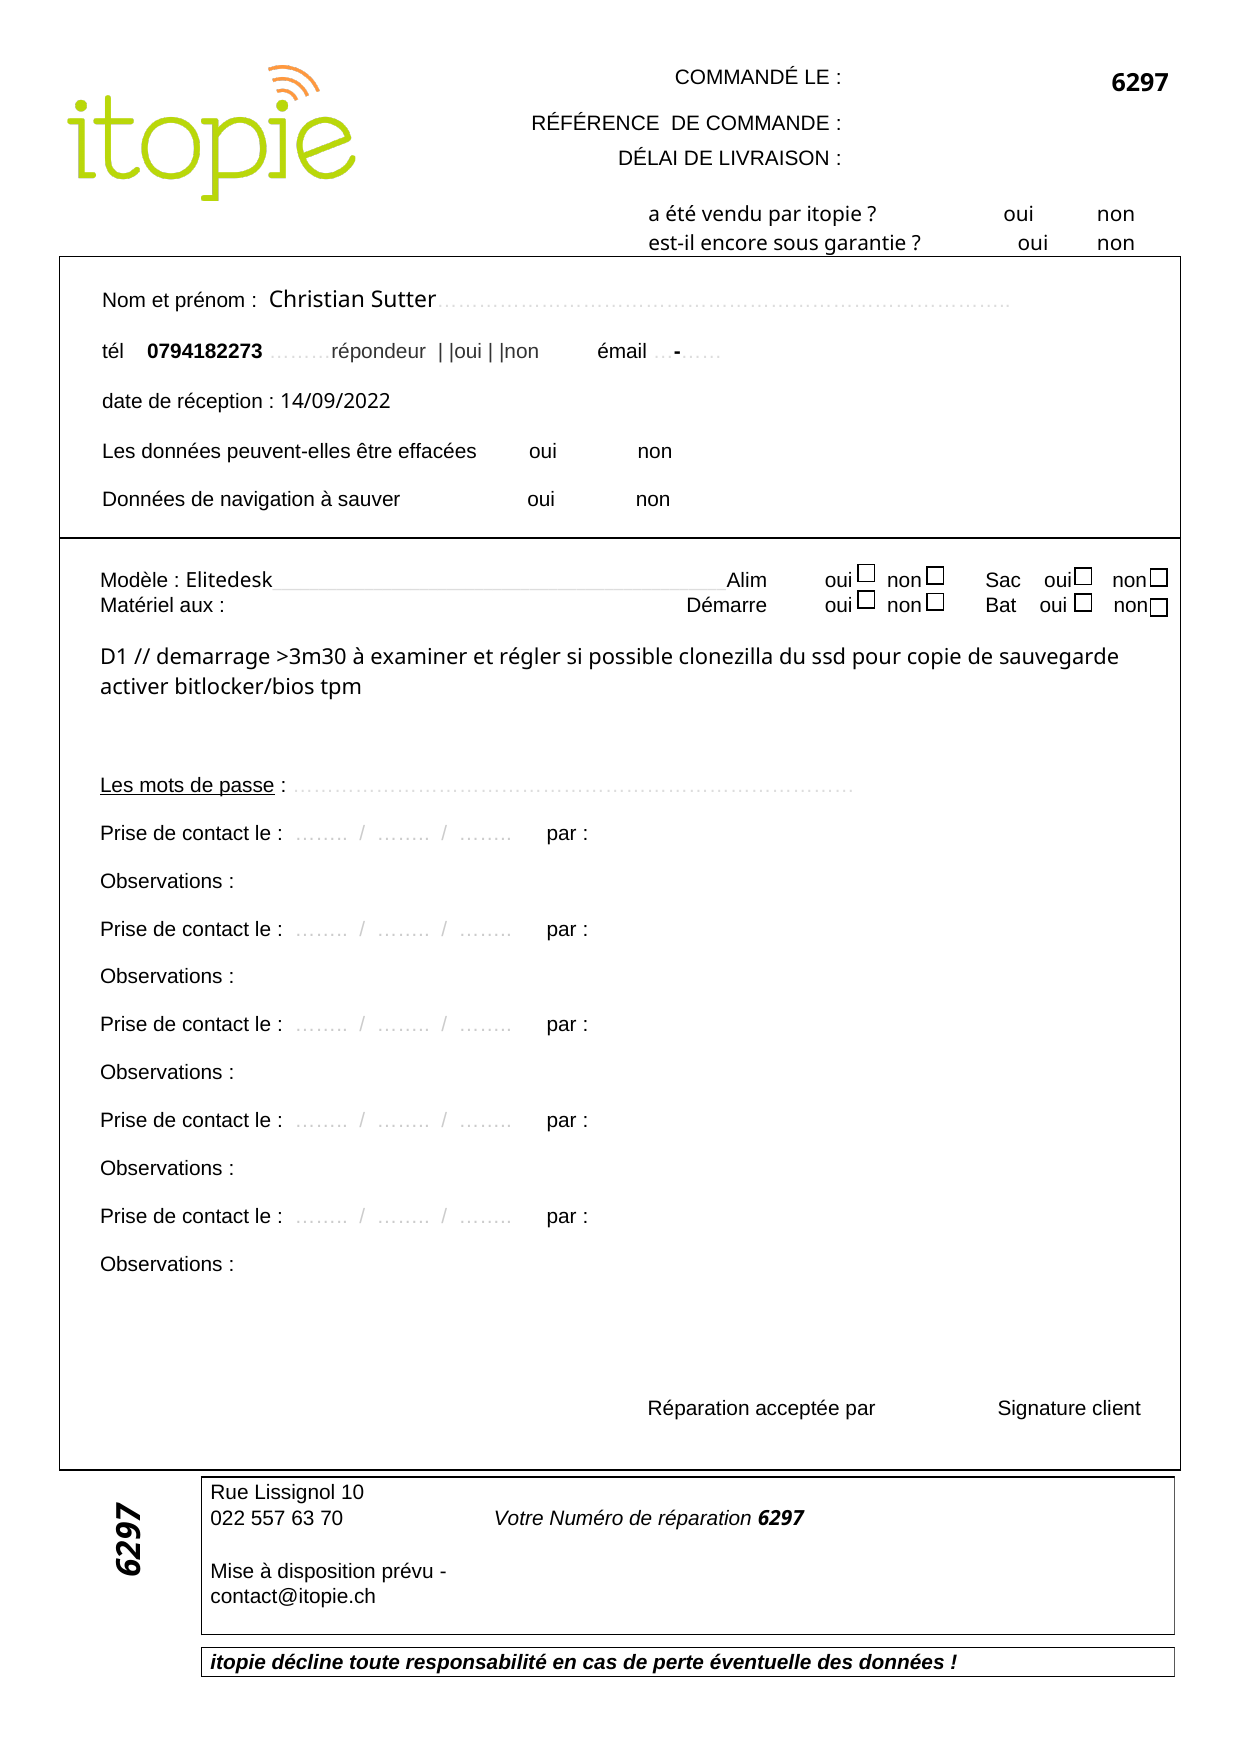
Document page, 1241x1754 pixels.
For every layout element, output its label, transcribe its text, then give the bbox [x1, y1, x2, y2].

text Les mots de passe : ……………………………………………………………………… [60, 769, 1180, 797]
table_header 6297 [847, 59, 1180, 104]
text Observations : [60, 961, 1180, 988]
text Réparation acceptée par Signature client [60, 1392, 1180, 1419]
text Données de navigation à sauver oui non [60, 484, 1180, 511]
text Prise de contact le : …….. / …….. / …….. par : [60, 1009, 1180, 1036]
text Modèle : Elitedesk Alim oui non Sac oui non [60, 562, 856, 590]
text tél 0794182273 ………répondeur | |oui | |non émail …-…… [60, 335, 1180, 362]
text est-il encore sous garantie ? oui non [59, 228, 1181, 256]
text Observations : [60, 1057, 1180, 1084]
text Modèle : Elitedesk Alim oui non Sac oui non [948, 562, 1180, 590]
text Prise de contact le : …….. / …….. / …….. par : [60, 1201, 1180, 1228]
table_cell DÉLAI DE LIVRAISON : [490, 140, 847, 175]
text Modèle : Elitedesk Alim oui non Sac oui non [879, 562, 925, 590]
text Les données peuvent-elles être effacées oui non [60, 436, 1180, 463]
text date de réception : 14/09/2022 [60, 383, 1180, 415]
text Matériel aux : Démarre oui non Bat oui non [60, 590, 1180, 617]
text Prise de contact le : …….. / …….. / …….. par : [60, 913, 1180, 940]
table_cell RÉFÉRENCE DE COMMANDE : [490, 105, 847, 140]
table_cell [847, 140, 1180, 175]
table_cell [847, 105, 1180, 140]
text Observations : [60, 865, 1180, 892]
text Nom et prénom : Christian Sutter……………………………………………………………………….. [60, 280, 1180, 314]
table_cell itopie décline toute responsabilité en cas de perte éventuelle des données ! [195, 1641, 1180, 1683]
text D1 // demarrage >3m30 à examiner et régler si possible clonezilla du ssd pour copie de sauvegarde activer bitlocker/bios tpm [60, 638, 1180, 701]
text Observations : [60, 1249, 1180, 1276]
text Prise de contact le : …….. / …….. / …….. par : [60, 817, 1180, 844]
text a été vendu par itopie ? oui non [59, 199, 1181, 228]
table_header COMMANDÉ LE : [490, 59, 847, 104]
text Observations : [60, 1153, 1180, 1180]
table_header Rue Lissignol 10 022 557 63 70 Votre Numéro de réparation 6297 Mise à disposition prévu - contact@itopie.ch [195, 1471, 1180, 1641]
table_header 6297 [59, 1471, 195, 1683]
text Prise de contact le : …….. / …….. / …….. par : [60, 1105, 1180, 1132]
picture [67, 65, 356, 201]
